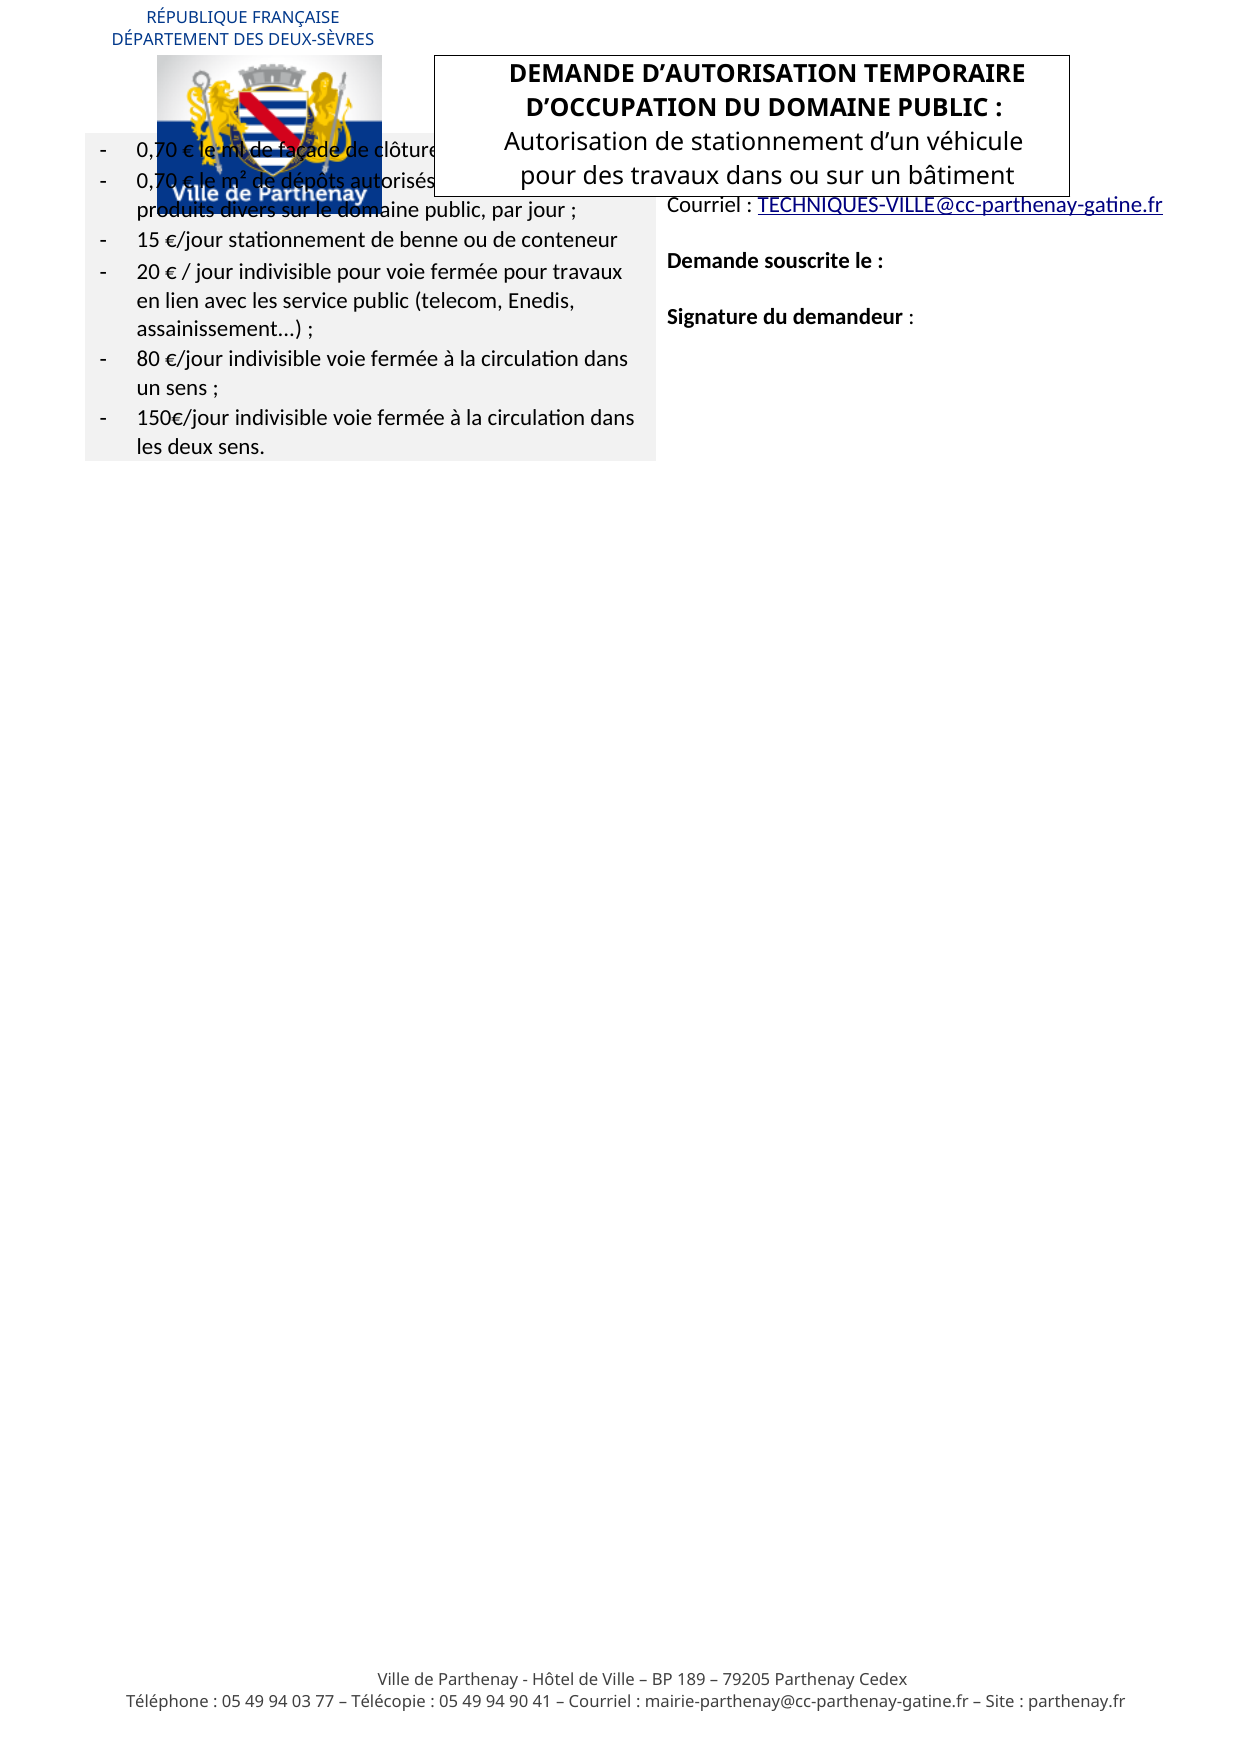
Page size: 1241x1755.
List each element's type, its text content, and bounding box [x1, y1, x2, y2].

table_cell [74, 461, 962, 489]
table_cell [979, 197, 1019, 214]
table_cell [979, 461, 1019, 489]
table_header Tarifs fixés à : 0,70 € le ml d’échafaudage, sans clôture de chantier, par jour ; 0,70 € le ml de façade de clôture chantier par jour ; 0,70 € le m² de dépôts autorisés de matériaux et produits divers sur le domaine public, par jour ; 15 €/jour stationnement de benne ou de conteneur 20 € / jour indivisible pour voie fermée pour travaux en lien avec les service public (telecom, Enedis, assainissement...) ; 80 €/jour indivisible voie fermée à la circulation dans un sens ; 150€/jour indivisible voie fermée à la circulation dans les deux sens. [85, 133, 656, 461]
table_header Cette demande d’autorisation doit être adressée au minimum 8 jours ouvrés avant le début des travaux aux Services techniques, 6 rue Denis Papin - 79200 PARTHENAY Tél. 05.49.94.92.00 Courriel : TECHNIQUES-VILLE@cc-parthenay-gatine.fr Demande souscrite le : Signature du demandeur : [656, 197, 962, 461]
table_cell [979, 215, 1019, 461]
table_cell [962, 197, 979, 214]
table_cell [962, 215, 979, 461]
table_cell [962, 461, 979, 489]
